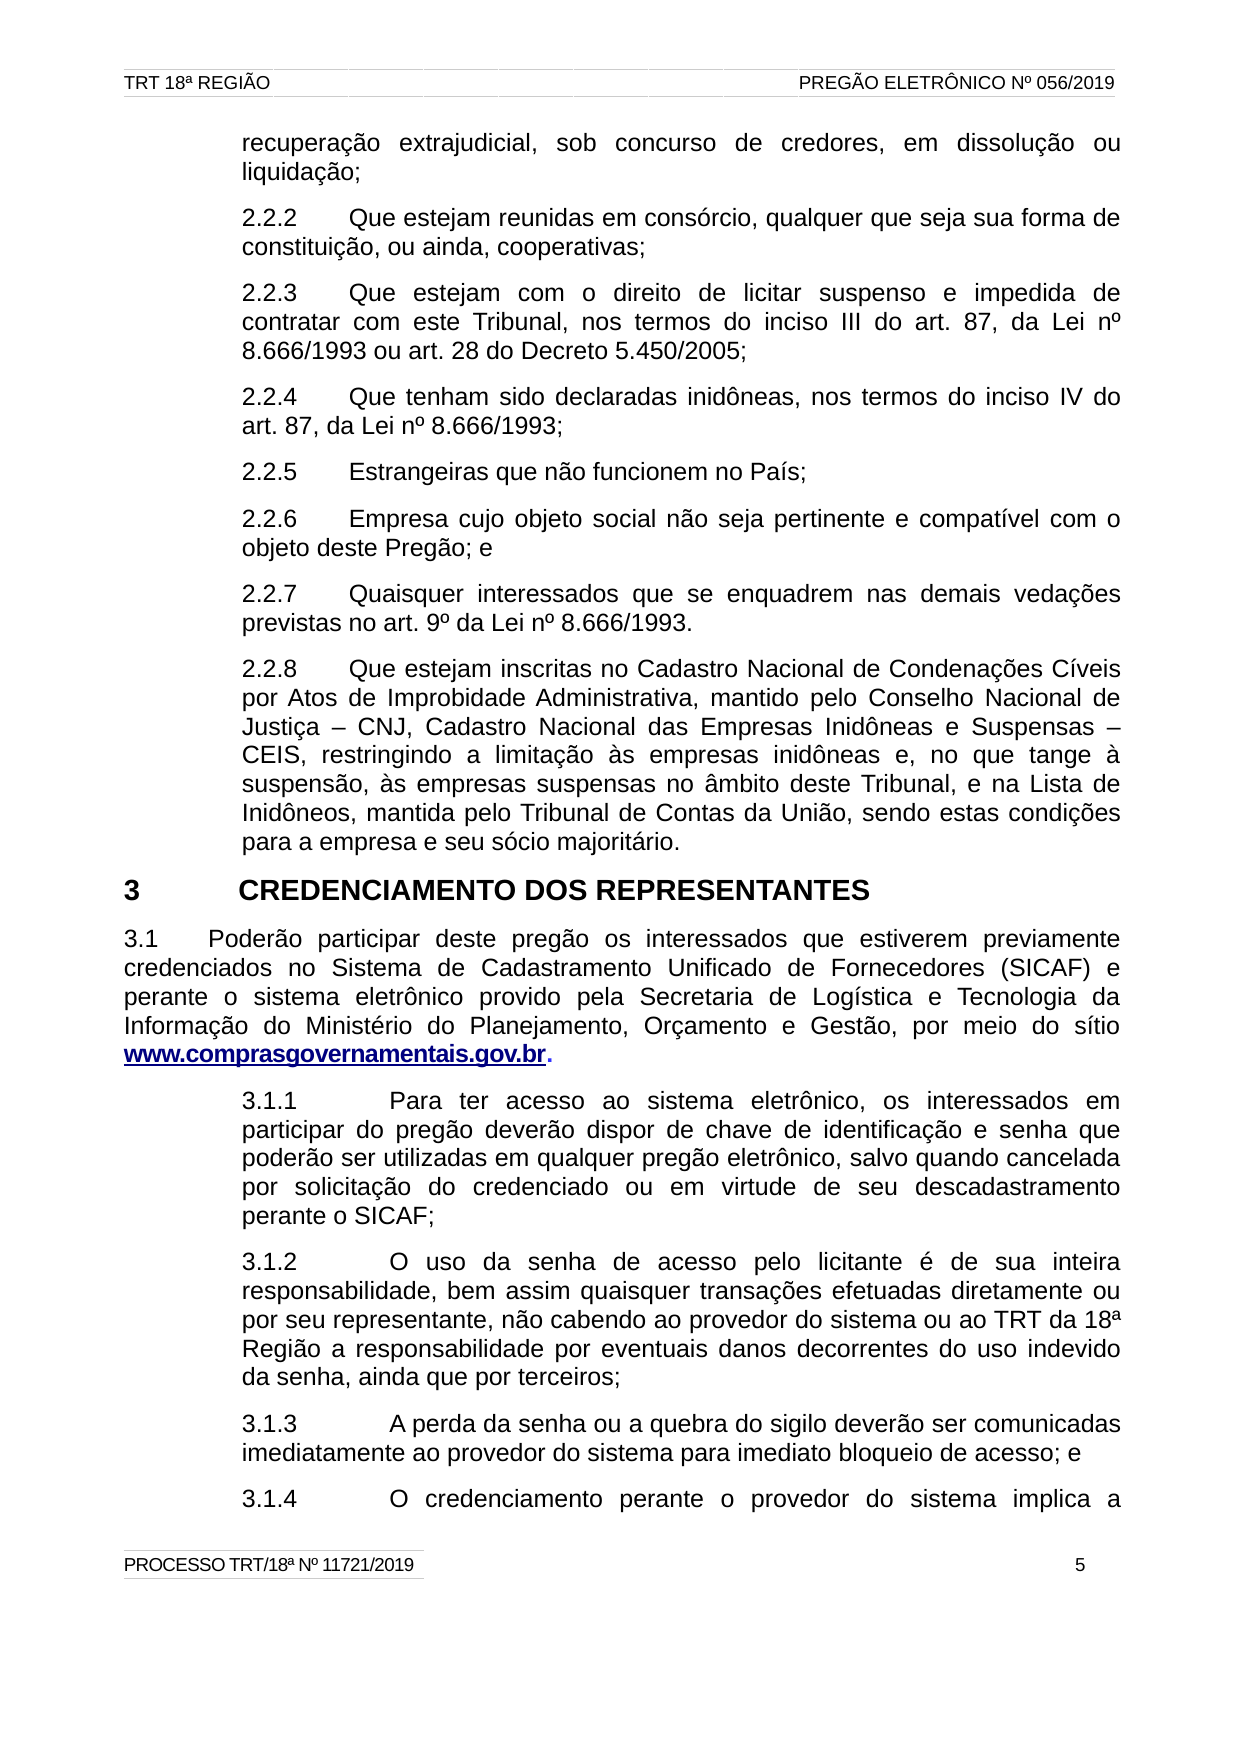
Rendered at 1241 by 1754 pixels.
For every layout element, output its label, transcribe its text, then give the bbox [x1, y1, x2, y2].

text 2.2.4 Que tenham sido declaradas inidôneas, nos termos do inciso IV do art. 87, da Lei nº 8.666/1993; [242, 382, 1122, 440]
text 2.2.7 Quaisquer interessados que se enquadrem nas demais vedações previstas no art. 9º da Lei nº 8.666/1993. [242, 579, 1122, 637]
text 2.2.6 Empresa cujo objeto social não seja pertinente e compatível com o objeto deste Pregão; e [242, 504, 1122, 561]
text 3.1.2 O uso da senha de acesso pelo licitante é de sua inteira responsabilidade, bem assim quaisquer transações efetuadas diretamente ou por seu representante, não cabendo ao provedor do sistema ou ao TRT da 18ª Região a responsabilidade por eventuais danos decorrentes do uso indevido da senha, ainda que por terceiros; [242, 1247, 1122, 1391]
text 3.1.4 O credenciamento perante o provedor do sistema implica a [242, 1484, 1122, 1513]
text 3 CREDENCIAMENTO DOS REPRESENTANTES [123, 873, 1122, 907]
text 3.1 Poderão participar deste pregão os interessados que estiverem previamente credenciados no Sistema de Cadastramento Unificado de Fornecedores (SICAF) e perante o sistema eletrônico provido pela Secretaria de Logística e Tecnologia da Informação do Ministério do Planejamento, Orçamento e Gestão, por meio do sítio www.comprasgovernamentais.gov.br. [123, 924, 1122, 1068]
text 2.2.5 Estrangeiras que não funcionem no País; [242, 457, 1122, 486]
text 3.1.3 A perda da senha ou a quebra do sigilo deverão ser comunicadas imediatamente ao provedor do sistema para imediato bloqueio de acesso; e [242, 1409, 1122, 1466]
text 2.2.8 Que estejam inscritas no Cadastro Nacional de Condenações Cíveis por Atos de Improbidade Administrativa, mantido pelo Conselho Nacional de Justiça – CNJ, Cadastro Nacional das Empresas Inidôneas e Suspensas – CEIS, restringindo a limitação às empresas inidôneas e, no que tange à suspensão, às empresas suspensas no âmbito deste Tribunal, e na Lista de Inidôneos, mantida pelo Tribunal de Contas da União, sendo estas condições para a empresa e seu sócio majoritário. [242, 654, 1122, 856]
text 2.2.2 Que estejam reunidas em consórcio, qualquer que seja sua forma de constituição, ou ainda, cooperativas; [242, 203, 1122, 261]
text 3.1.1 Para ter acesso ao sistema eletrônico, os interessados em participar do pregão deverão dispor de chave de identificação e senha que poderão ser utilizadas em qualquer pregão eletrônico, salvo quando cancelada por solicitação do credenciado ou em virtude de seu descadastramento perante o SICAF; [242, 1086, 1122, 1230]
text 2.2.3 Que estejam com o direito de licitar suspenso e impedida de contratar com este Tribunal, nos termos do inciso III do art. 87, da Lei nº 8.666/1993 ou art. 28 do Decreto 5.450/2005; [242, 278, 1122, 364]
text recuperação extrajudicial, sob concurso de credores, em dissolução ou liquidação; [242, 128, 1122, 185]
